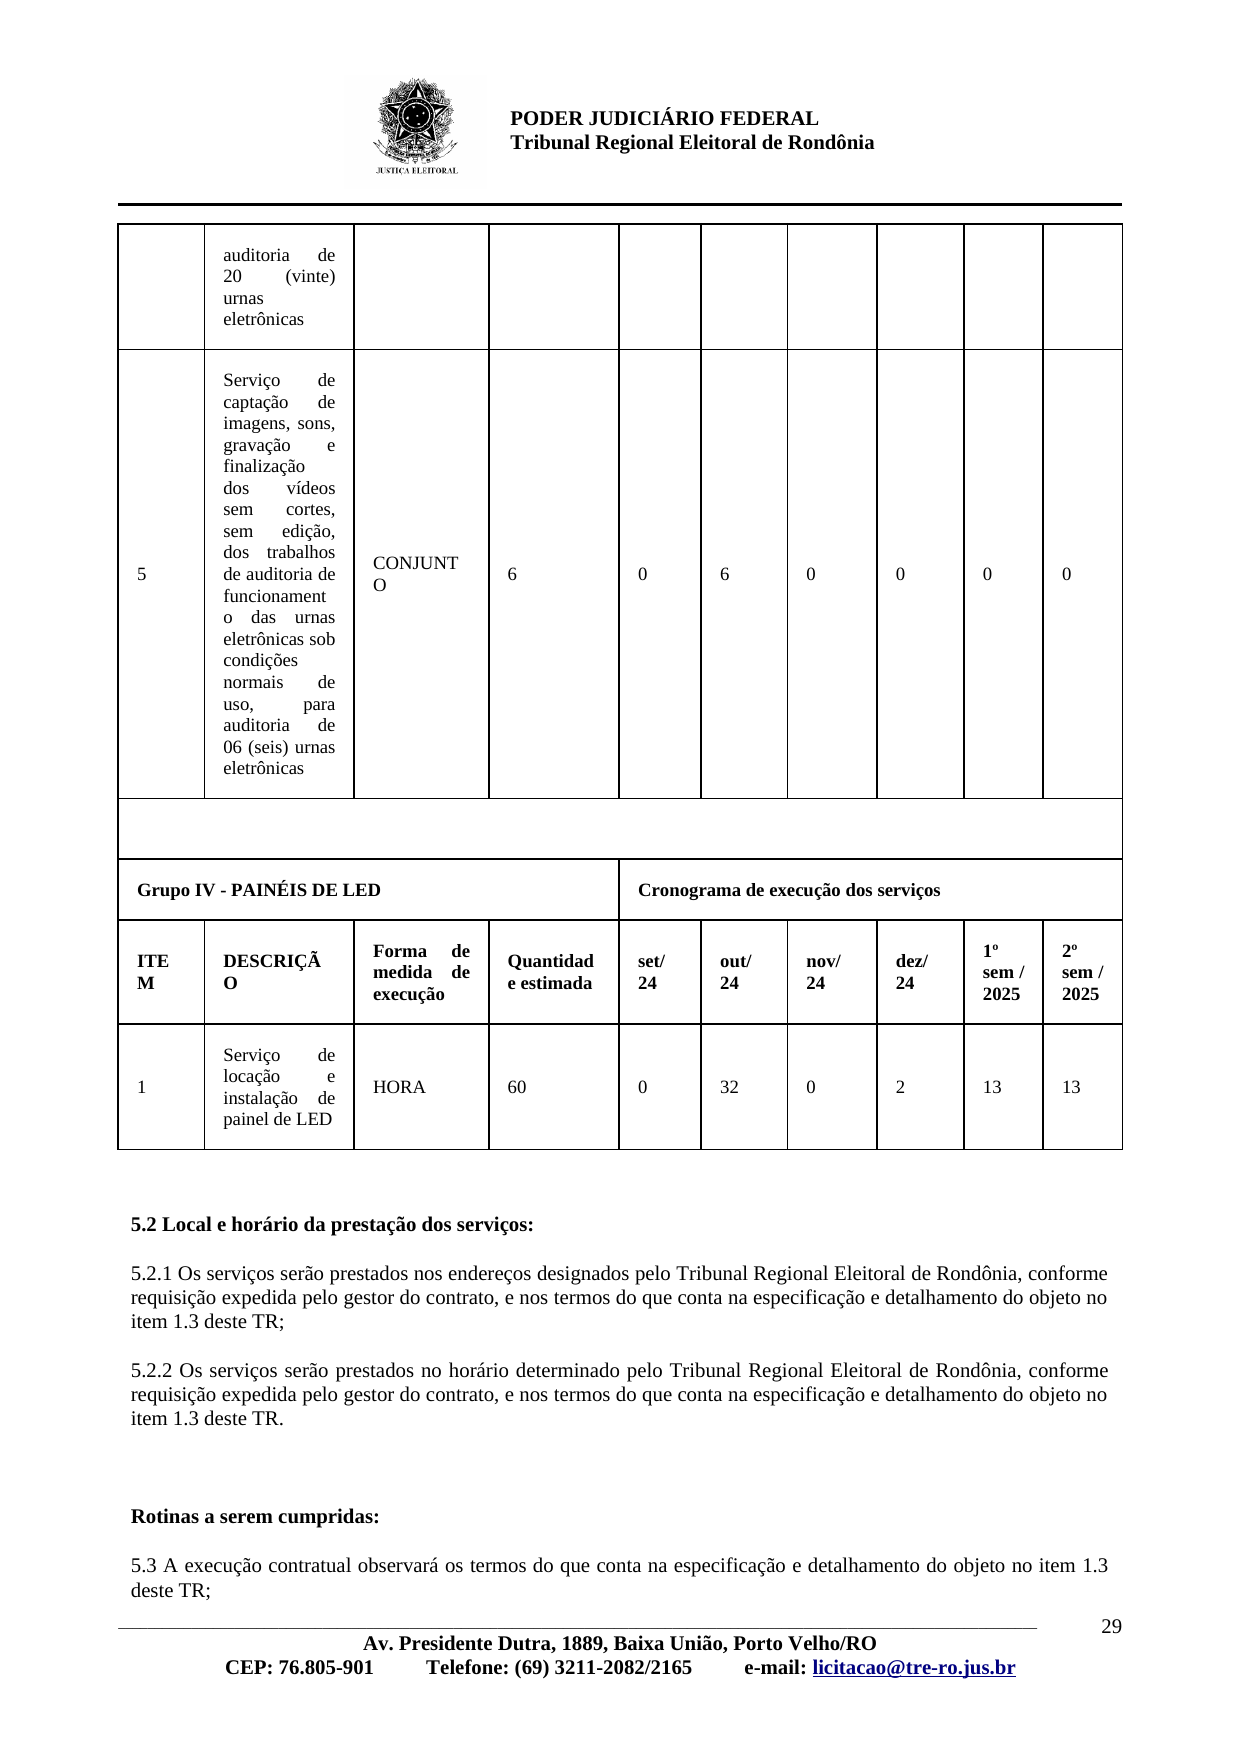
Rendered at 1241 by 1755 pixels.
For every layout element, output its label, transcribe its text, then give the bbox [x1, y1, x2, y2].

table_cell 0 [878, 350, 963, 797]
text 5.3 A execução contratual observará os termos do que conta na especificação e detalhamento do objeto no item 1.3 deste TR; [131, 1553, 1110, 1602]
table_cell [1044, 225, 1122, 348]
text 5.2.2 Os serviços serão prestados no horário determinado pelo Tribunal Regional Eleitoral de Rondônia, conforme requisição expedida pelo gestor do contrato, e nos termos do que conta na especificação e detalhamento do objeto no item 1.3 deste TR. [131, 1358, 1110, 1430]
table_cell out/24 [702, 921, 787, 1023]
table_cell [702, 225, 787, 348]
table_cell [355, 225, 488, 348]
table_cell 1º sem /2025 [965, 921, 1042, 1023]
text 5.2 Local e horário da prestação dos serviços: [131, 1212, 1110, 1236]
table_cell 6 [490, 350, 618, 797]
table_cell [965, 225, 1042, 348]
table_cell 13 [965, 1025, 1042, 1148]
table_cell HORA [355, 1025, 488, 1148]
table_cell [490, 225, 618, 348]
table_cell CONJUNTO [355, 350, 488, 797]
table_cell ITEM [119, 921, 204, 1023]
table_cell 2º sem /2025 [1044, 921, 1122, 1023]
table_cell 0 [620, 350, 700, 797]
text Rotinas a serem cumpridas: [131, 1504, 1110, 1528]
text 5.2.1 Os serviços serão prestados nos endereços designados pelo Tribunal Regional Eleitoral de Rondônia, conforme requisição expedida pelo gestor do contrato, e nos termos do que conta na especificação e detalhamento do objeto no item 1.3 deste TR; [131, 1261, 1110, 1333]
table_cell 32 [702, 1025, 787, 1148]
table_cell [119, 225, 204, 348]
table_cell 1 [119, 1025, 204, 1148]
table_cell Serviço de locação e instalação de painel de LED [205, 1025, 353, 1148]
table_cell [788, 225, 876, 348]
table_cell 0 [965, 350, 1042, 797]
table_cell [620, 225, 700, 348]
table_cell 2 [878, 1025, 963, 1148]
table_cell Cronograma de execução dos serviços [620, 860, 1122, 919]
table_cell Serviço de captação de imagens, sons, gravação e finalização dos vídeos sem cortes, sem edição, dos trabalhos de auditoria de funcionamento das urnas eletrônicas sob condições normais de uso, para auditoria de 06 (seis) urnas eletrônicas [205, 350, 353, 797]
table_cell DESCRIÇÃO [205, 921, 353, 1023]
table_cell Forma de medida de execução [355, 921, 488, 1023]
table_cell 60 [490, 1025, 618, 1148]
table_cell 5 [119, 350, 204, 797]
table_cell [878, 225, 963, 348]
table_cell nov/24 [788, 921, 876, 1023]
table_cell auditoria de 20 (vinte) urnas eletrônicas [205, 225, 353, 348]
table_cell set/24 [620, 921, 700, 1023]
table_cell Quantidade estimada [490, 921, 618, 1023]
table_cell [119, 799, 1122, 858]
table_cell 0 [788, 1025, 876, 1148]
table_cell dez/24 [878, 921, 963, 1023]
table_cell 6 [702, 350, 787, 797]
table_cell 13 [1044, 1025, 1122, 1148]
table_cell 0 [620, 1025, 700, 1148]
table_cell Grupo IV - PAINÉIS DE LED [119, 860, 618, 919]
table_cell 0 [1044, 350, 1122, 797]
table_cell 0 [788, 350, 876, 797]
